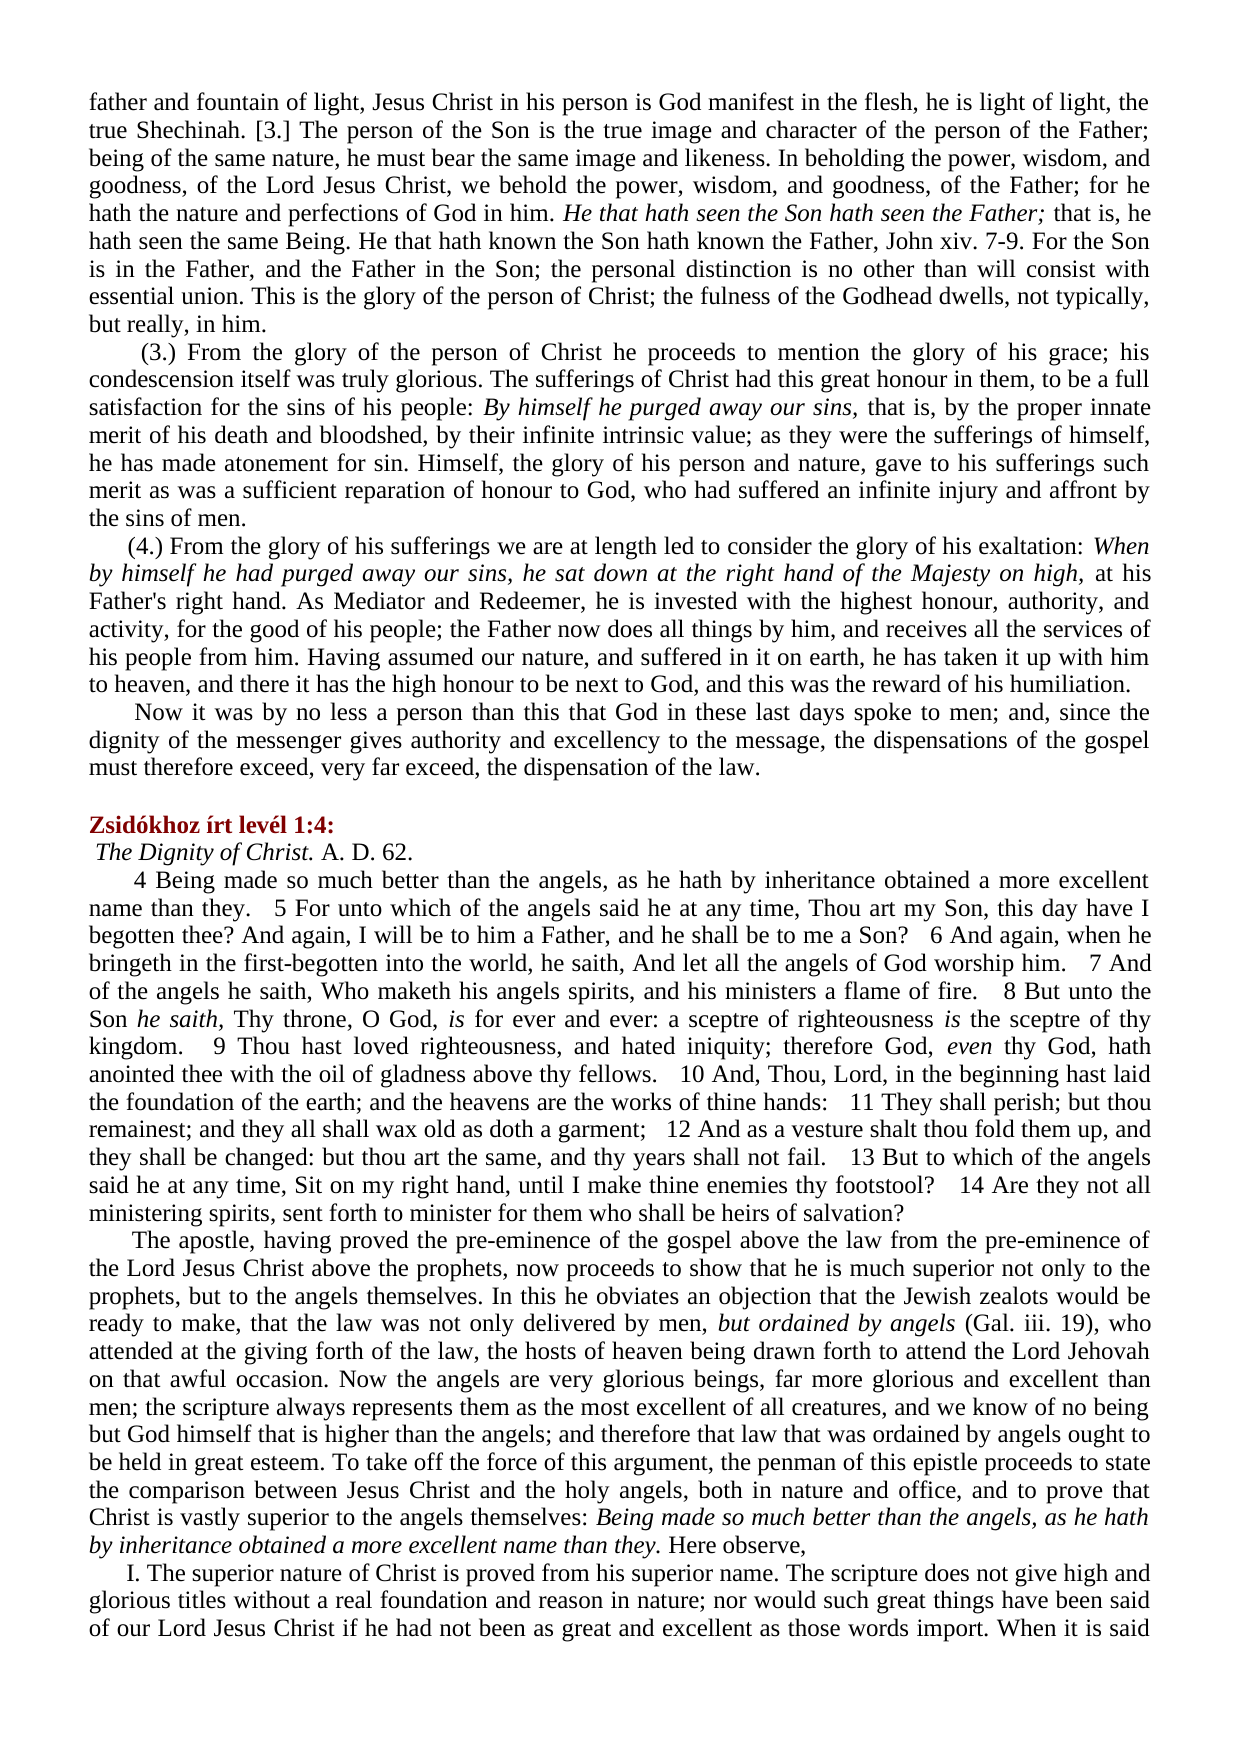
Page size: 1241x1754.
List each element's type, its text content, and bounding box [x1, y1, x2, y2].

text father and fountain of light, Jesus Christ in his person is God manifest in the flesh, he is light of light, the true Shechinah. [3.] The person of the Son is the true image and character of the person of the Father; being of the same nature, he must bear the same image and likeness. In beholding the power, wisdom, and goodness, of the Lord Jesus Christ, we behold the power, wisdom, and goodness, of the Father; for he hath the nature and perfections of God in him. He that hath seen the Son hath seen the Father; that is, he hath seen the same Being. He that hath known the Son hath known the Father, John xiv. 7-9. For the Son is in the Father, and the Father in the Son; the personal distinction is no other than will consist with essential union. This is the glory of the person of Christ; the fulness of the Godhead dwells, not typically, but really, in him. [88, 88, 1152, 338]
text (4.) From the glory of his sufferings we are at length led to consider the glory of his exaltation: When by himself he had purged away our sins, he sat down at the right hand of the Majesty on high, at his Father's right hand. As Mediator and Redeemer, he is invested with the highest honour, authority, and activity, for the good of his people; the Father now does all things by him, and receives all the services of his people from him. Having assumed our nature, and suffered in it on earth, he has taken it up with him to heaven, and there it has the high honour to be next to God, and this was the reward of his humiliation. [88, 532, 1152, 698]
text The Dignity of Christ. A. D. 62. [88, 838, 1152, 866]
text Now it was by no less a person than this that God in these last days spoke to men; and, since the dignity of the messenger gives authority and excellency to the message, the dispensations of the gospel must therefore exceed, very far exceed, the dispensation of the law. [88, 698, 1152, 781]
text 4 Being made so much better than the angels, as he hath by inheritance obtained a more excellent name than they. 5 For unto which of the angels said he at any time, Thou art my Son, this day have I begotten thee? And again, I will be to him a Father, and he shall be to me a Son? 6 And again, when he bringeth in the first-begotten into the world, he saith, And let all the angels of God worship him. 7 And of the angels he saith, Who maketh his angels spirits, and his ministers a flame of fire. 8 But unto the Son he saith, Thy throne, O God, is for ever and ever: a sceptre of righteousness is the sceptre of thy kingdom. 9 Thou hast loved righteousness, and hated iniquity; therefore God, even thy God, hath anointed thee with the oil of gladness above thy fellows. 10 And, Thou, Lord, in the beginning hast laid the foundation of the earth; and the heavens are the works of thine hands: 11 They shall perish; but thou remainest; and they all shall wax old as doth a garment; 12 And as a vesture shalt thou fold them up, and they shall be changed: but thou art the same, and thy years shall not fail. 13 But to which of the angels said he at any time, Sit on my right hand, until I make thine enemies thy footstool? 14 Are they not all ministering spirits, sent forth to minister for them who shall be heirs of salvation? [88, 866, 1152, 1226]
text Zsidókhoz írt levél 1:4: [88, 811, 1152, 838]
text I. The superior nature of Christ is proved from his superior name. The scripture does not give high and glorious titles without a real foundation and reason in nature; nor would such great things have been said of our Lord Jesus Christ if he had not been as great and excellent as those words import. When it is said [88, 1559, 1152, 1642]
text (3.) From the glory of the person of Christ he proceeds to mention the glory of his grace; his condescension itself was truly glorious. The sufferings of Christ had this great honour in them, to be a full satisfaction for the sins of his people: By himself he purged away our sins, that is, by the proper innate merit of his death and bloodshed, by their infinite intrinsic value; as they were the sufferings of himself, he has made atonement for sin. Himself, the glory of his person and nature, gave to his sufferings such merit as was a sufficient reparation of honour to God, who had suffered an infinite injury and affront by the sins of men. [88, 338, 1152, 532]
text The apostle, having proved the pre-eminence of the gospel above the law from the pre-eminence of the Lord Jesus Christ above the prophets, now proceeds to show that he is much superior not only to the prophets, but to the angels themselves. In this he obviates an objection that the Jewish zealots would be ready to make, that the law was not only delivered by men, but ordained by angels (Gal. iii. 19), who attended at the giving forth of the law, the hosts of heaven being drawn forth to attend the Lord Jehovah on that awful occasion. Now the angels are very glorious beings, far more glorious and excellent than men; the scripture always represents them as the most excellent of all creatures, and we know of no being but God himself that is higher than the angels; and therefore that law that was ordained by angels ought to be held in great esteem. To take off the force of this argument, the penman of this epistle proceeds to state the comparison between Jesus Christ and the holy angels, both in nature and office, and to prove that Christ is vastly superior to the angels themselves: Being made so much better than the angels, as he hath by inheritance obtained a more excellent name than they. Here observe, [88, 1226, 1152, 1559]
